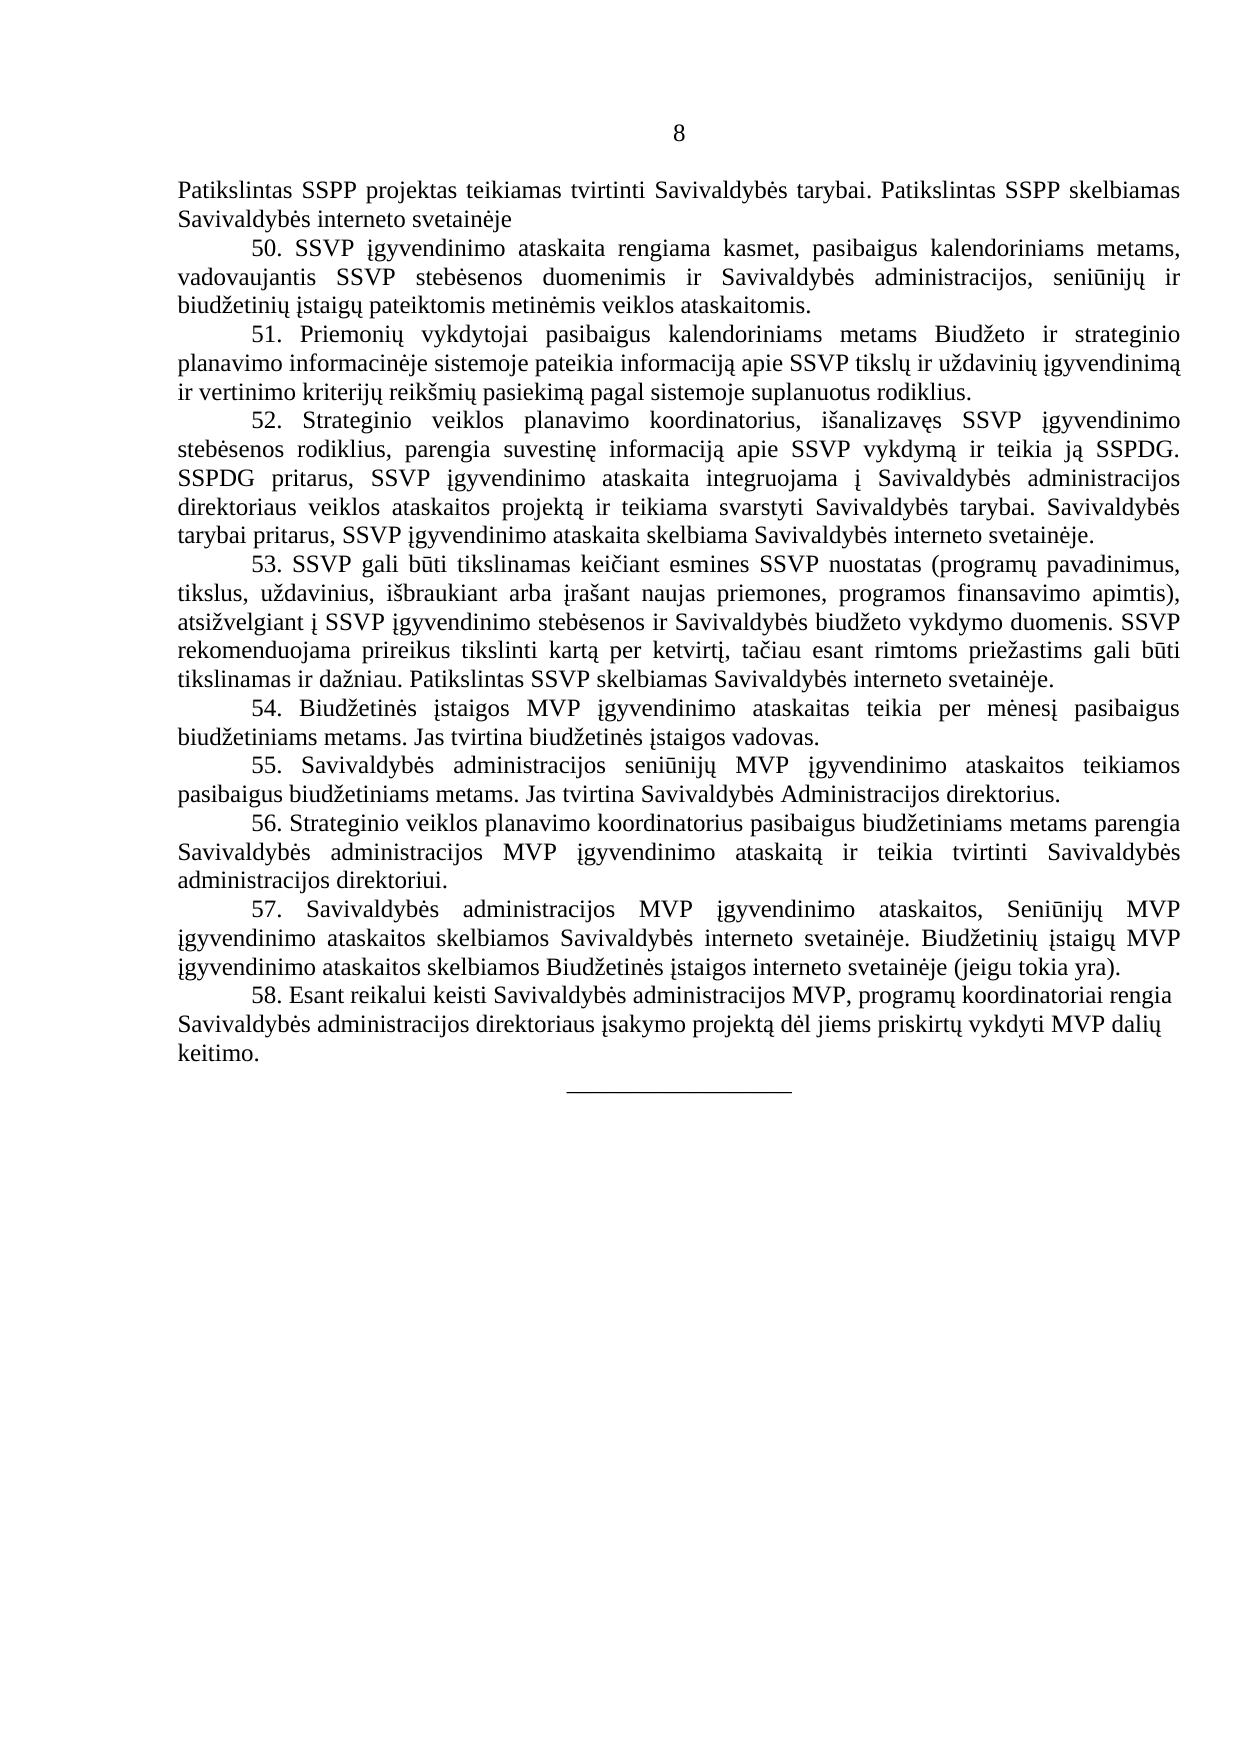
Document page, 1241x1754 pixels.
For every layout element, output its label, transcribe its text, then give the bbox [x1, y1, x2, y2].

text Patikslintas SSPP projektas teikiamas tvirtinti Savivaldybės tarybai. Patikslintas SSPP skelbiamas Savivaldybės interneto svetainėje [177, 176, 1181, 233]
text 50. SSVP įgyvendinimo ataskaita rengiama kasmet, pasibaigus kalendoriniams metams, vadovaujantis SSVP stebėsenos duomenimis ir Savivaldybės administracijos, seniūnijų ir biudžetinių įstaigų pateiktomis metinėmis veiklos ataskaitomis. [177, 233, 1181, 319]
text 56. Strateginio veiklos planavimo koordinatorius pasibaigus biudžetiniams metams parengia Savivaldybės administracijos MVP įgyvendinimo ataskaitą ir teikia tvirtinti Savivaldybės administracijos direktoriui. [177, 808, 1181, 894]
text 53. SSVP gali būti tikslinamas keičiant esmines SSVP nuostatas (programų pavadinimus, tikslus, uždavinius, išbraukiant arba įrašant naujas priemones, programos finansavimo apimtis), atsižvelgiant į SSVP įgyvendinimo stebėsenos ir Savivaldybės biudžeto vykdymo duomenis. SSVP rekomenduojama prireikus tikslinti kartą per ketvirtį, tačiau esant rimtoms priežastims gali būti tikslinamas ir dažniau. Patikslintas SSVP skelbiamas Savivaldybės interneto svetainėje. [177, 549, 1181, 693]
text 57. Savivaldybės administracijos MVP įgyvendinimo ataskaitos, Seniūnijų MVP įgyvendinimo ataskaitos skelbiamos Savivaldybės interneto svetainėje. Biudžetinių įstaigų MVP įgyvendinimo ataskaitos skelbiamos Biudžetinės įstaigos interneto svetainėje (jeigu tokia yra). [177, 894, 1181, 981]
text __________________ [177, 1067, 1181, 1096]
text 52. Strateginio veiklos planavimo koordinatorius, išanalizavęs SSVP įgyvendinimo stebėsenos rodiklius, parengia suvestinę informaciją apie SSVP vykdymą ir teikia ją SSPDG. SSPDG pritarus, SSVP įgyvendinimo ataskaita integruojama į Savivaldybės administracijos direktoriaus veiklos ataskaitos projektą ir teikiama svarstyti Savivaldybės tarybai. Savivaldybės tarybai pritarus, SSVP įgyvendinimo ataskaita skelbiama Savivaldybės interneto svetainėje. [177, 406, 1181, 549]
text 54. Biudžetinės įstaigos MVP įgyvendinimo ataskaitas teikia per mėnesį pasibaigus biudžetiniams metams. Jas tvirtina biudžetinės įstaigos vadovas. [177, 693, 1181, 751]
text 58. Esant reikalui keisti Savivaldybės administracijos MVP, programų koordinatoriai rengia Savivaldybės administracijos direktoriaus įsakymo projektą dėl jiems priskirtų vykdyti MVP dalių keitimo. [177, 981, 1181, 1067]
text 51. Priemonių vykdytojai pasibaigus kalendoriniams metams Biudžeto ir strateginio planavimo informacinėje sistemoje pateikia informaciją apie SSVP tikslų ir uždavinių įgyvendinimą ir vertinimo kriterijų reikšmių pasiekimą pagal sistemoje suplanuotus rodiklius. [177, 319, 1181, 406]
text 55. Savivaldybės administracijos seniūnijų MVP įgyvendinimo ataskaitos teikiamos pasibaigus biudžetiniams metams. Jas tvirtina Savivaldybės Administracijos direktorius. [177, 751, 1181, 808]
